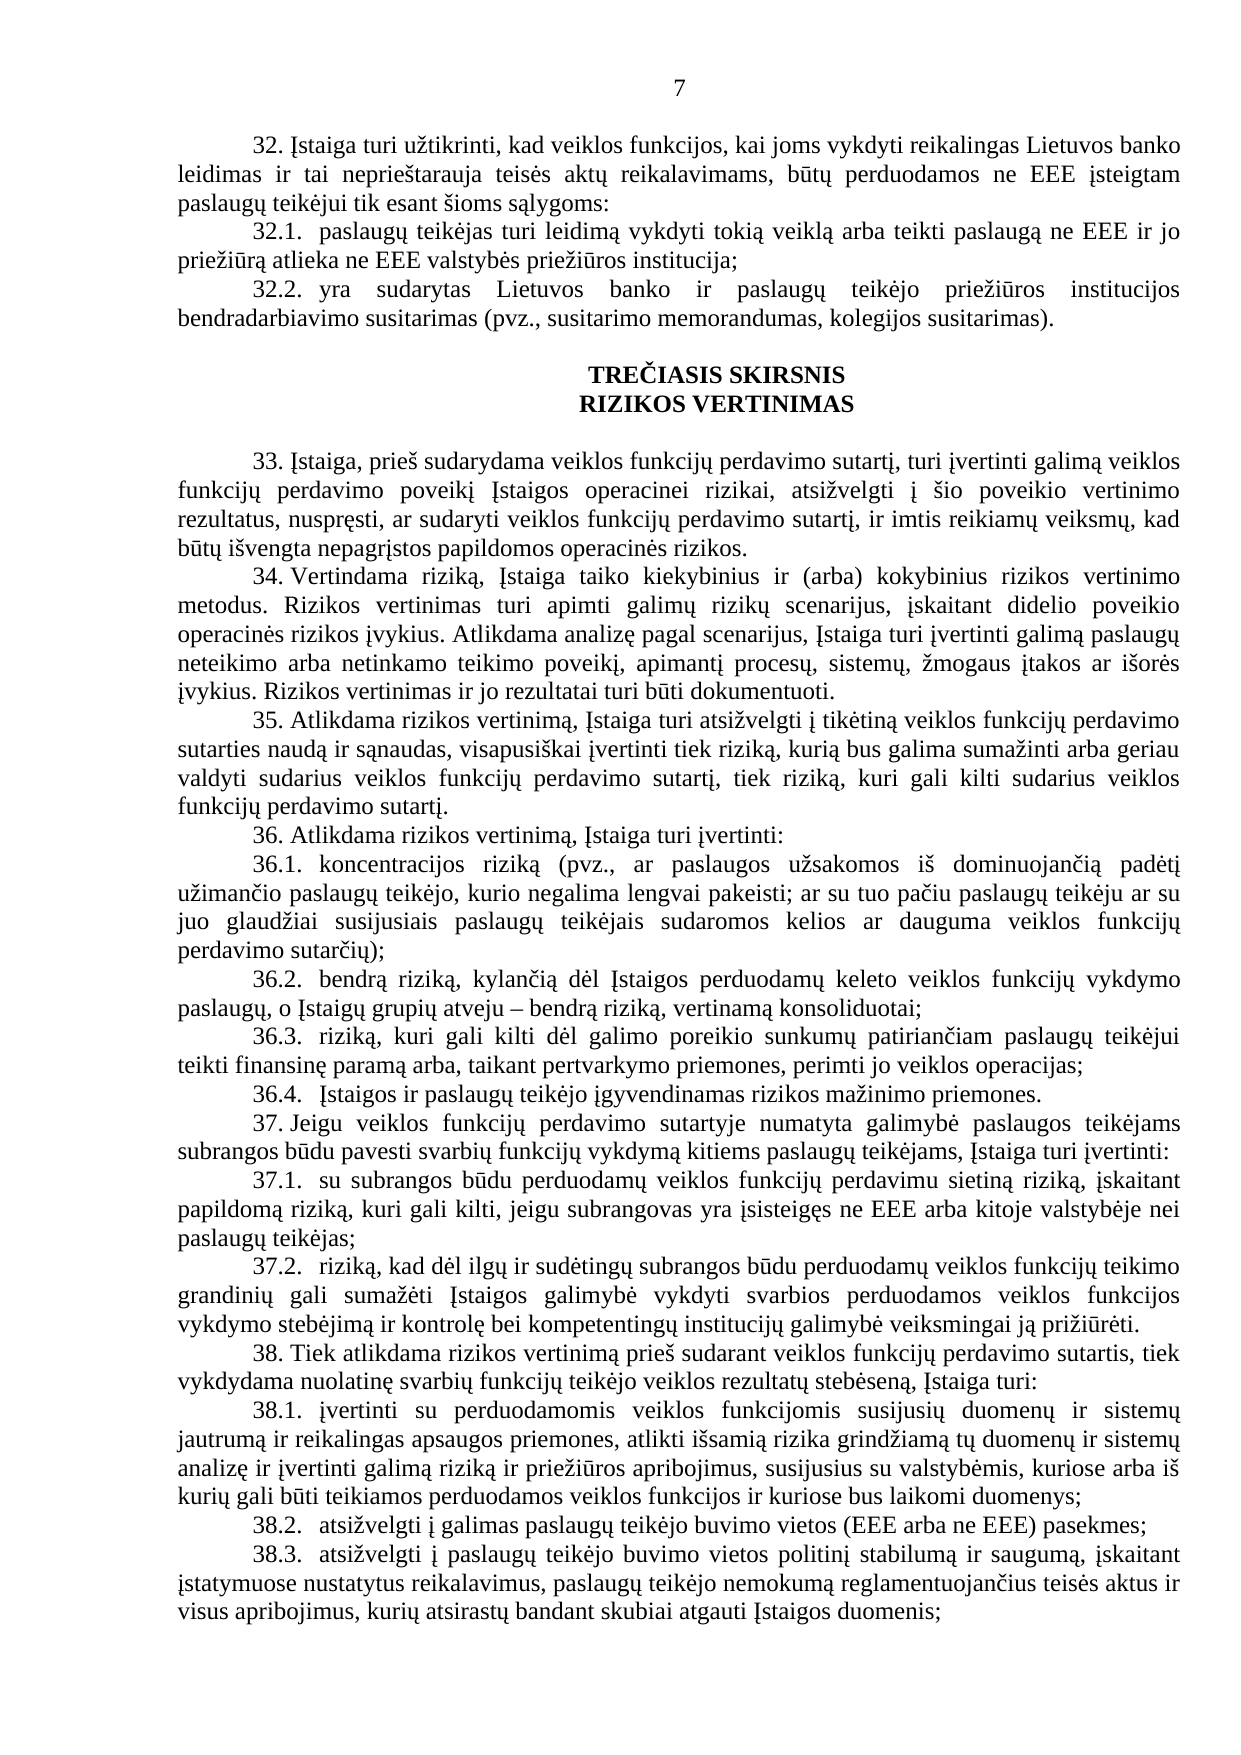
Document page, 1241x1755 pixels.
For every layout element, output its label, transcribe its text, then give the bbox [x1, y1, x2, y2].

text 32. Įstaiga turi užtikrinti, kad veiklos funkcijos, kai joms vykdyti reikalingas Lietuvos banko leidimas ir tai neprieštarauja teisės aktų reikalavimams, būtų perduodamos ne EEE įsteigtam paslaugų teikėjui tik esant šioms sąlygoms: [177, 130, 1181, 216]
text 38. Tiek atlikdama rizikos vertinimą prieš sudarant veiklos funkcijų perdavimo sutartis, tiek vykdydama nuolatinę svarbių funkcijų teikėjo veiklos rezultatų stebėseną, Įstaiga turi: [177, 1338, 1181, 1395]
text TREČIASIS SKIRSNIS [177, 360, 1181, 389]
text 36.3. riziką, kuri gali kilti dėl galimo poreikio sunkumų patiriančiam paslaugų teikėjui teikti finansinę paramą arba, taikant pertvarkymo priemones, perimti jo veiklos operacijas; [177, 1021, 1181, 1079]
text 36.2. bendrą riziką, kylančią dėl Įstaigos perduodamų keleto veiklos funkcijų vykdymo paslaugų, o Įstaigų grupių atveju – bendrą riziką, vertinamą konsoliduotai; [177, 964, 1181, 1021]
text 37. Jeigu veiklos funkcijų perdavimo sutartyje numatyta galimybė paslaugos teikėjams subrangos būdu pavesti svarbių funkcijų vykdymą kitiems paslaugų teikėjams, Įstaiga turi įvertinti: [177, 1108, 1181, 1165]
text 35. Atlikdama rizikos vertinimą, Įstaiga turi atsižvelgti į tikėtiną veiklos funkcijų perdavimo sutarties naudą ir sąnaudas, visapusiškai įvertinti tiek riziką, kurią bus galima sumažinti arba geriau valdyti sudarius veiklos funkcijų perdavimo sutartį, tiek riziką, kuri gali kilti sudarius veiklos funkcijų perdavimo sutartį. [177, 705, 1181, 820]
text 38.1. įvertinti su perduodamomis veiklos funkcijomis susijusių duomenų ir sistemų jautrumą ir reikalingas apsaugos priemones, atlikti išsamią rizika grindžiamą tų duomenų ir sistemų analizę ir įvertinti galimą riziką ir priežiūros apribojimus, susijusius su valstybėmis, kuriose arba iš kurių gali būti teikiamos perduodamos veiklos funkcijos ir kuriose bus laikomi duomenys; [177, 1395, 1181, 1510]
text 36.1. koncentracijos riziką (pvz., ar paslaugos užsakomos iš dominuojančią padėtį užimančio paslaugų teikėjo, kurio negalima lengvai pakeisti; ar su tuo pačiu paslaugų teikėju ar su juo glaudžiai susijusiais paslaugų teikėjais sudaromos kelios ar dauguma veiklos funkcijų perdavimo sutarčių); [177, 849, 1181, 964]
text RIZIKOS VERTINIMAS [177, 389, 1181, 418]
text 33. Įstaiga, prieš sudarydama veiklos funkcijų perdavimo sutartį, turi įvertinti galimą veiklos funkcijų perdavimo poveikį Įstaigos operacinei rizikai, atsižvelgti į šio poveikio vertinimo rezultatus, nuspręsti, ar sudaryti veiklos funkcijų perdavimo sutartį, ir imtis reikiamų veiksmų, kad būtų išvengta nepagrįstos papildomos operacinės rizikos. [177, 446, 1181, 561]
text 32.2. yra sudarytas Lietuvos banko ir paslaugų teikėjo priežiūros institucijos bendradarbiavimo susitarimas (pvz., susitarimo memorandumas, kolegijos susitarimas). [177, 274, 1181, 331]
text 37.2. riziką, kad dėl ilgų ir sudėtingų subrangos būdu perduodamų veiklos funkcijų teikimo grandinių gali sumažėti Įstaigos galimybė vykdyti svarbios perduodamos veiklos funkcijos vykdymo stebėjimą ir kontrolę bei kompetentingų institucijų galimybė veiksmingai ją prižiūrėti. [177, 1251, 1181, 1338]
text 34. Vertindama riziką, Įstaiga taiko kiekybinius ir (arba) kokybinius rizikos vertinimo metodus. Rizikos vertinimas turi apimti galimų rizikų scenarijus, įskaitant didelio poveikio operacinės rizikos įvykius. Atlikdama analizę pagal scenarijus, Įstaiga turi įvertinti galimą paslaugų neteikimo arba netinkamo teikimo poveikį, apimantį procesų, sistemų, žmogaus įtakos ar išorės įvykius. Rizikos vertinimas ir jo rezultatai turi būti dokumentuoti. [177, 561, 1181, 705]
text 38.2. atsižvelgti į galimas paslaugų teikėjo buvimo vietos (EEE arba ne EEE) pasekmes; [177, 1510, 1181, 1539]
text 37.1. su subrangos būdu perduodamų veiklos funkcijų perdavimu sietiną riziką, įskaitant papildomą riziką, kuri gali kilti, jeigu subrangovas yra įsisteigęs ne EEE arba kitoje valstybėje nei paslaugų teikėjas; [177, 1165, 1181, 1251]
text 36. Atlikdama rizikos vertinimą, Įstaiga turi įvertinti: [177, 820, 1181, 849]
text 36.4. Įstaigos ir paslaugų teikėjo įgyvendinamas rizikos mažinimo priemones. [177, 1079, 1181, 1108]
text 32.1. paslaugų teikėjas turi leidimą vykdyti tokią veiklą arba teikti paslaugą ne EEE ir jo priežiūrą atlieka ne EEE valstybės priežiūros institucija; [177, 216, 1181, 274]
text 38.3. atsižvelgti į paslaugų teikėjo buvimo vietos politinį stabilumą ir saugumą, įskaitant įstatymuose nustatytus reikalavimus, paslaugų teikėjo nemokumą reglamentuojančius teisės aktus ir visus apribojimus, kurių atsirastų bandant skubiai atgauti Įstaigos duomenis; [177, 1539, 1181, 1625]
